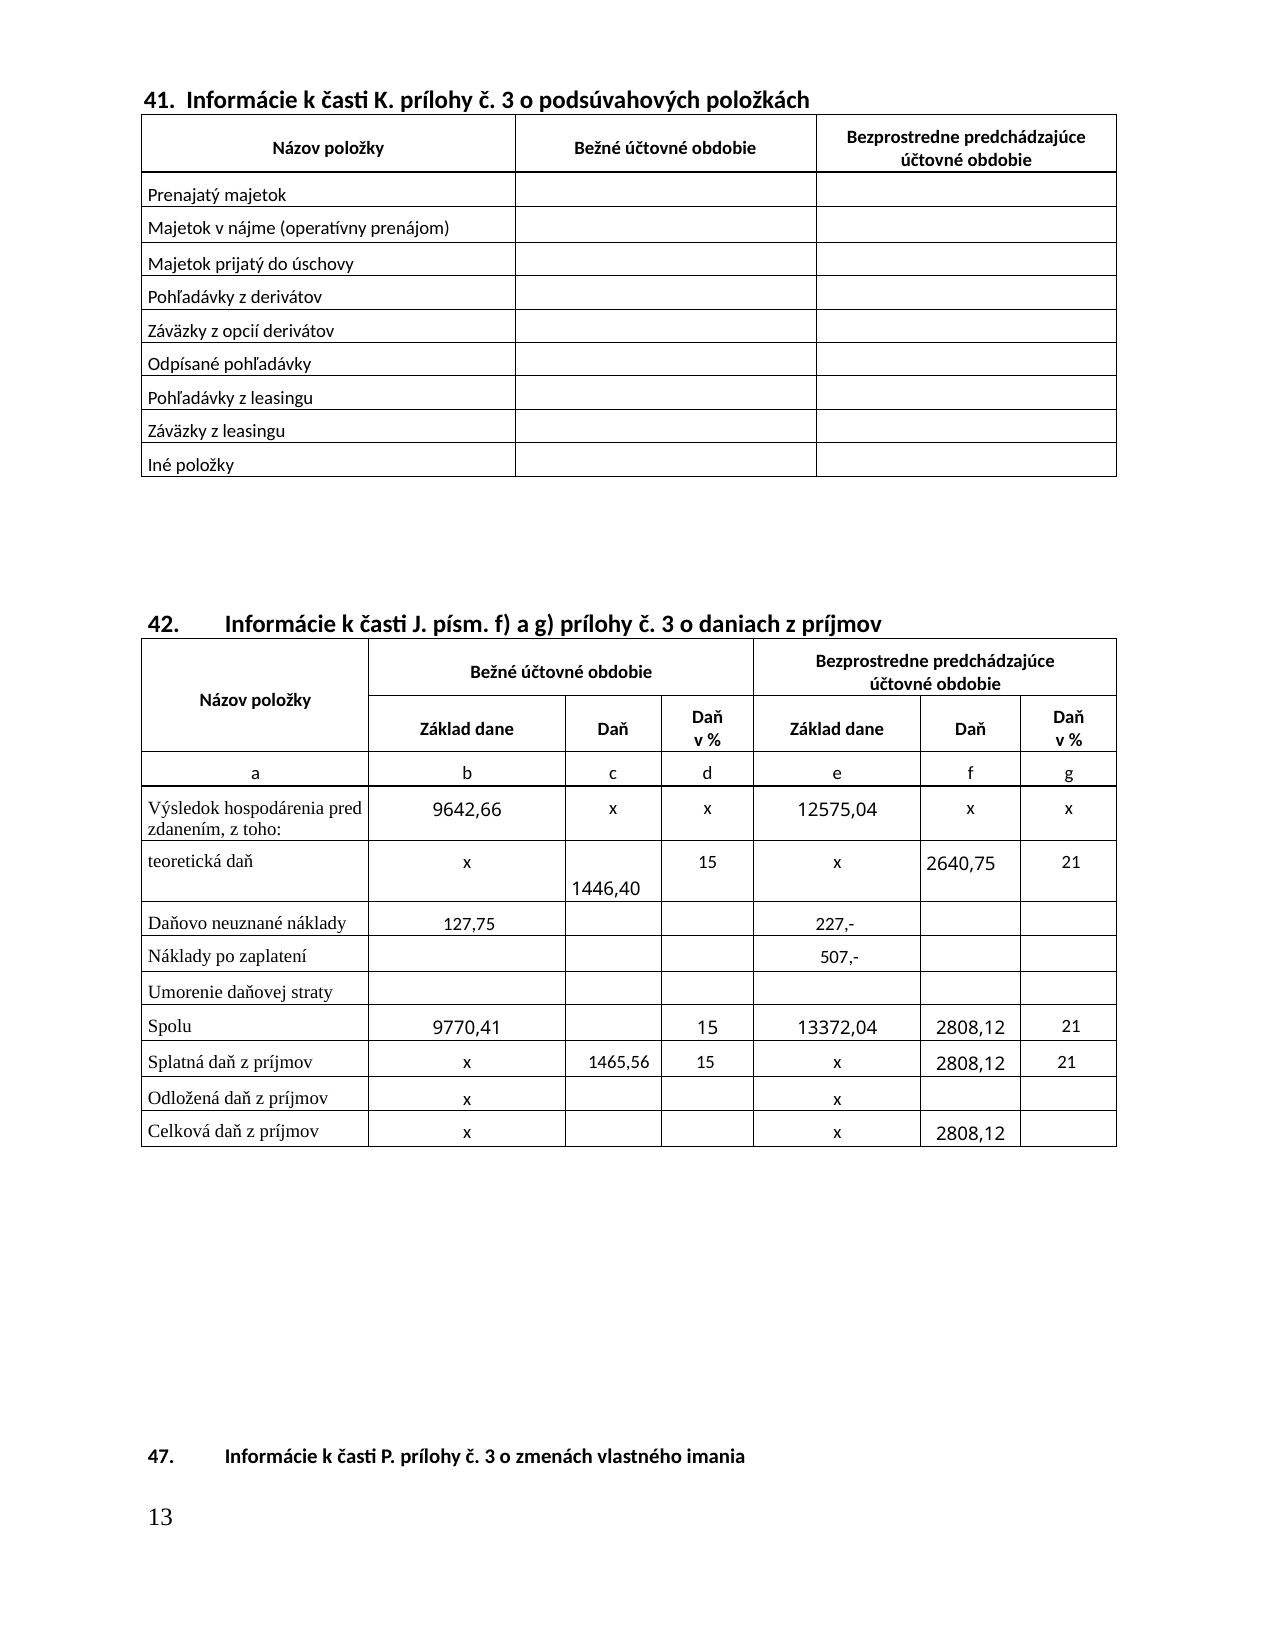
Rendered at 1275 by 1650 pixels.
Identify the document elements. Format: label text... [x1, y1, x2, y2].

table_cell b [369, 752, 565, 784]
table_cell [516, 207, 816, 242]
table_cell [817, 207, 1116, 242]
table_cell x [369, 1077, 565, 1110]
table_cell x [566, 787, 661, 840]
table_cell 2808,12 [921, 1041, 1020, 1076]
table_cell Odpísané pohľadávky [142, 343, 515, 375]
table_cell 9642,66 [369, 787, 565, 840]
table_cell [817, 276, 1116, 308]
table_cell [662, 1077, 753, 1110]
table_cell x [921, 787, 1020, 840]
table_cell x [369, 1111, 565, 1146]
table_cell 227,- [754, 902, 920, 935]
table_header Bežné účtovné obdobie [369, 639, 753, 695]
table_header Bezprostredne predchádzajúce účtovné obdobie [754, 639, 1116, 695]
text 41. Informácie k časti K. prílohy č. 3 o podsúvahových položkách [143, 84, 1127, 114]
table_cell [516, 410, 816, 442]
table_cell e [754, 752, 920, 784]
table_cell [754, 972, 920, 1004]
table_cell f [921, 752, 1020, 784]
table_header Názov položky [142, 115, 515, 171]
table_cell 15 [662, 841, 753, 901]
text 42. Informácie k časti J. písm. f) a g) prílohy č. 3 o daniach z príjmov [148, 608, 1127, 638]
table_cell 1465,56 [566, 1041, 661, 1076]
table_cell [1021, 1077, 1116, 1110]
table_cell x [754, 841, 920, 901]
table_header Názov položky [142, 639, 368, 751]
table_cell [566, 1111, 661, 1146]
table_cell [921, 972, 1020, 1004]
table_cell [921, 902, 1020, 935]
table_cell [516, 310, 816, 342]
table_cell x [662, 787, 753, 840]
table_cell 15 [662, 1041, 753, 1076]
table_cell Spolu [142, 1005, 368, 1040]
table_cell Majetok v nájme (operatívny prenájom) [142, 207, 515, 242]
table_cell Daňovo neuznané náklady [142, 902, 368, 935]
table_cell 1446,40 [566, 841, 661, 901]
table_cell Pohľadávky z derivátov [142, 276, 515, 308]
table_cell g [1021, 752, 1116, 784]
table_cell [817, 443, 1116, 476]
table_cell 21 [1021, 1041, 1116, 1076]
table_cell [516, 376, 816, 409]
table_cell a [142, 752, 368, 784]
table_cell Náklady po zaplatení [142, 936, 368, 971]
table_cell [662, 972, 753, 1004]
table_cell [1021, 972, 1116, 1004]
table_cell 507,- [754, 936, 920, 971]
table_cell x [1021, 787, 1116, 840]
table_cell [921, 936, 1020, 971]
table_cell Daň v % [1021, 696, 1116, 751]
table_cell [516, 343, 816, 375]
table_cell [1021, 1111, 1116, 1146]
table_cell Majetok prijatý do úschovy [142, 243, 515, 275]
table_cell Celková daň z príjmov [142, 1111, 368, 1146]
table_cell 9770,41 [369, 1005, 565, 1040]
table_cell Výsledok hospodárenia pred zdanením, z toho: [142, 787, 368, 840]
table_cell [817, 310, 1116, 342]
table_cell [817, 243, 1116, 275]
table_cell teoretická daň [142, 841, 368, 901]
table_cell [817, 376, 1116, 409]
table_header Bežné účtovné obdobie [516, 115, 816, 171]
table_cell Záväzky z leasingu [142, 410, 515, 442]
table_cell Základ dane [754, 696, 920, 751]
table_cell c [566, 752, 661, 784]
table_cell Prenajatý majetok [142, 173, 515, 206]
table_cell x [754, 1041, 920, 1076]
table_cell [1021, 902, 1116, 935]
table_cell Základ dane [369, 696, 565, 751]
table_cell [817, 343, 1116, 375]
table_cell Daň [921, 696, 1020, 751]
table_cell d [662, 752, 753, 784]
table_cell [516, 276, 816, 308]
table_cell [662, 1111, 753, 1146]
table_cell [369, 936, 565, 971]
table_cell [1021, 936, 1116, 971]
table_cell x [369, 841, 565, 901]
table_cell [566, 972, 661, 1004]
table_cell 15 [662, 1005, 753, 1040]
table_cell Splatná daň z príjmov [142, 1041, 368, 1076]
table_cell 12575,04 [754, 787, 920, 840]
table_cell 2640,75 [921, 841, 1020, 901]
text 47. Informácie k časti P. prílohy č. 3 o zmenách vlastného imania [148, 1440, 1127, 1469]
table_cell [921, 1077, 1020, 1110]
table_cell 13372,04 [754, 1005, 920, 1040]
table_cell [566, 1005, 661, 1040]
table_cell [662, 936, 753, 971]
table_cell x [754, 1111, 920, 1146]
table_cell Odložená daň z príjmov [142, 1077, 368, 1110]
table_cell Pohľadávky z leasingu [142, 376, 515, 409]
table_cell Daň [566, 696, 661, 751]
table_header Bezprostredne predchádzajúce účtovné obdobie [817, 115, 1116, 171]
table_cell [566, 1077, 661, 1110]
table_cell x [369, 1041, 565, 1076]
table_cell [817, 173, 1116, 206]
table_cell [566, 902, 661, 935]
table_cell [516, 243, 816, 275]
table_cell 2808,12 [921, 1005, 1020, 1040]
table_cell 127,75 [369, 902, 565, 935]
table_cell [566, 936, 661, 971]
table_cell [516, 173, 816, 206]
table_cell [516, 443, 816, 476]
table_cell 21 [1021, 841, 1116, 901]
table_cell Iné položky [142, 443, 515, 476]
table_cell [369, 972, 565, 1004]
table_cell [662, 902, 753, 935]
table_cell Záväzky z opcií derivátov [142, 310, 515, 342]
table_cell 21 [1021, 1005, 1116, 1040]
table_cell 2808,12 [921, 1111, 1020, 1146]
table_cell Daň v % [662, 696, 753, 751]
table_cell Umorenie daňovej straty [142, 972, 368, 1004]
table_cell [817, 410, 1116, 442]
table_cell x [754, 1077, 920, 1110]
